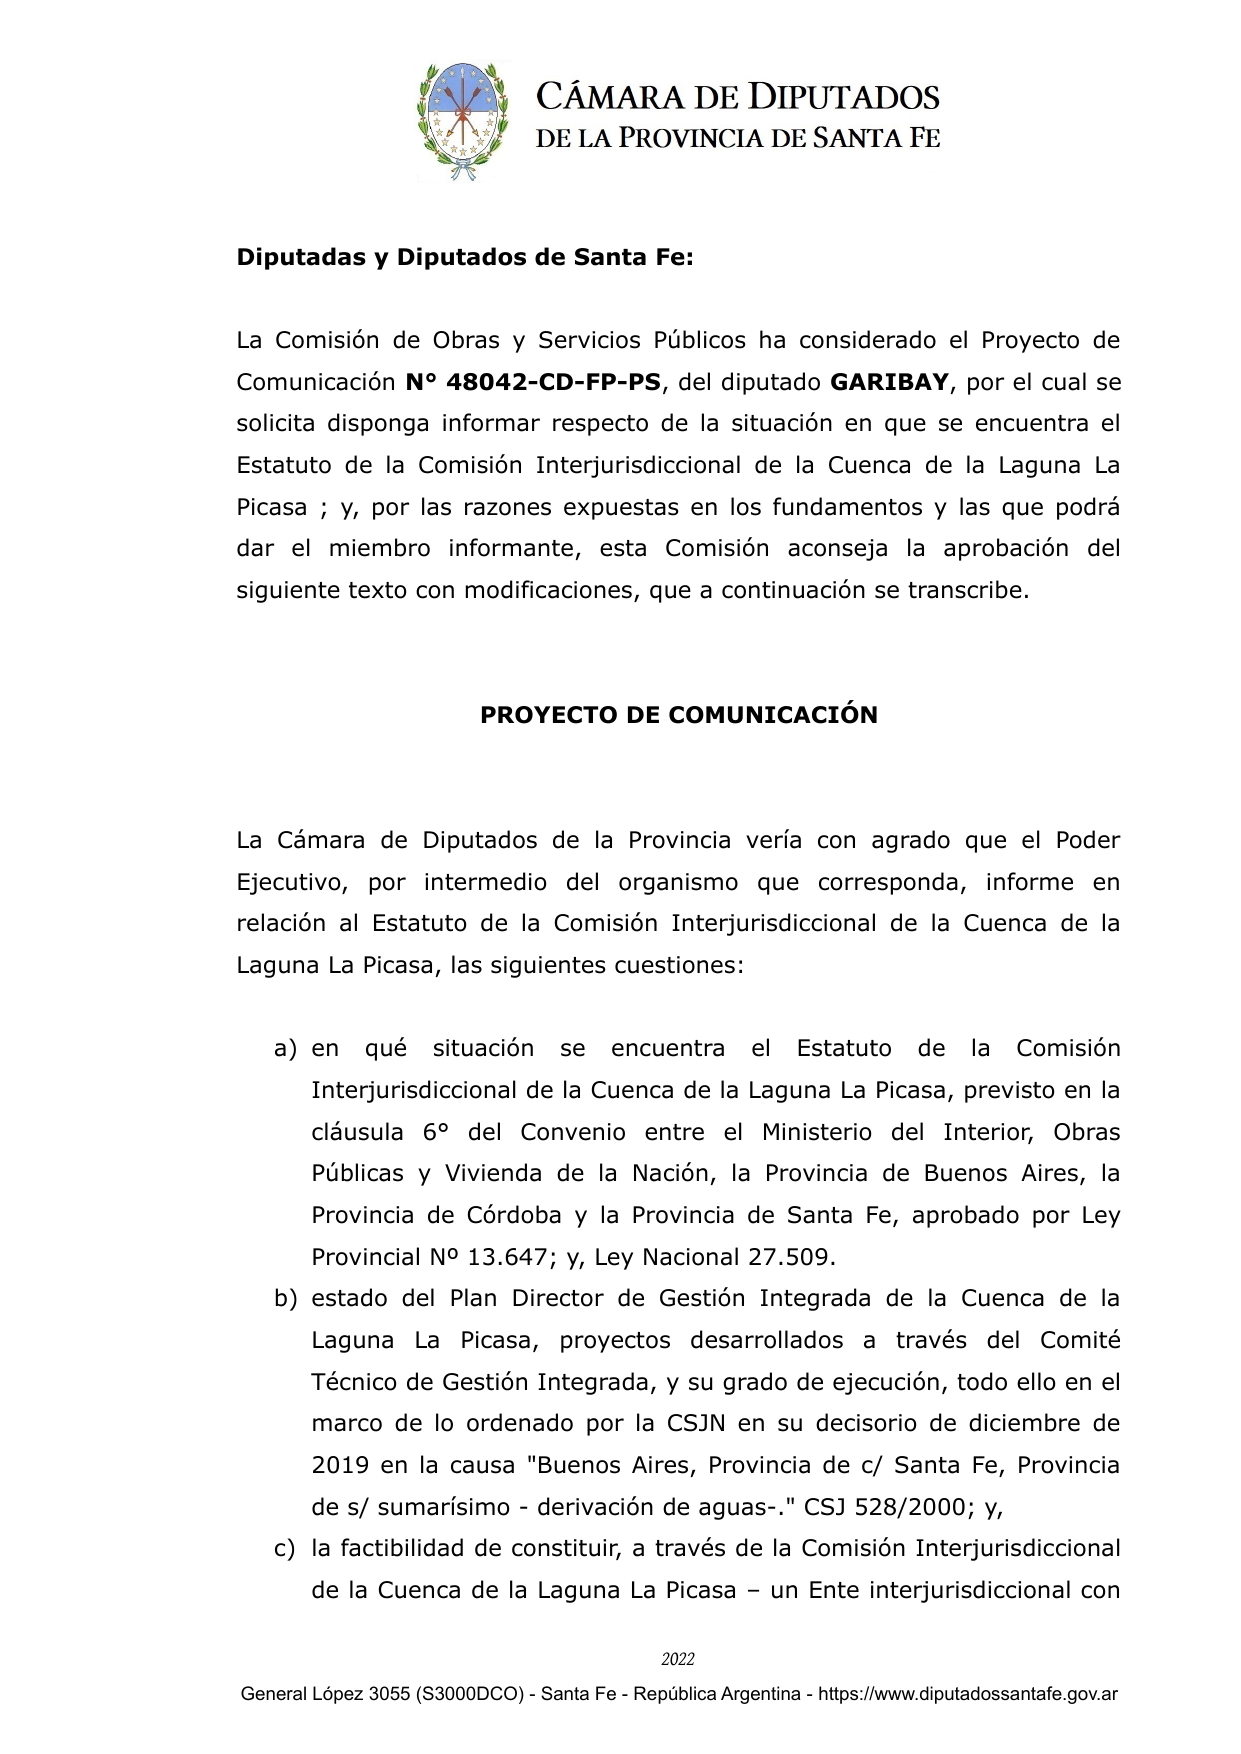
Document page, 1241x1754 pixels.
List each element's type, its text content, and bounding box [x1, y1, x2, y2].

text La Comisión de Obras y Servicios Públicos ha considerado el Proyecto de Comunicación N° 48042-CD-FP-PS, del diputado GARIBAY, por el cual se solicita disponga informar respecto de la situación en que se encuentra el Estatuto de la Comisión Interjurisdiccional de la Cuenca de la Laguna La Picasa ; y, por las razones expuestas en los fundamentos y las que podrá dar el miembro informante, esta Comisión aconseja la aprobación del siguiente texto con modificaciones, que a continuación se transcribe. [236, 326, 1122, 603]
picture [413, 59, 945, 183]
list en qué situación se encuentra el Estatuto de la Comisión Interjurisdiccional de la Cuenca de la Laguna La Picasa, previsto en la cláusula 6° del Convenio entre el Ministerio del Interior, Obras Públicas y Vivienda de la Nación, la Provincia de Buenos Aires, la Provincia de Córdoba y la Provincia de Santa Fe, aprobado por Ley Provincial Nº 13.647; y, Ley Nacional 27.509. [274, 1034, 1122, 1270]
text PROYECTO DE COMUNICACIÓN [236, 701, 1122, 728]
list la factibilidad de constituir, a través de la Comisión Interjurisdiccional de la Cuenca de la Laguna La Picasa – un Ente interjurisdiccional con [274, 1534, 1122, 1603]
list estado del Plan Director de Gestión Integrada de la Cuenca de la Laguna La Picasa, proyectos desarrollados a través del Comité Técnico de Gestión Integrada, y su grado de ejecución, todo ello en el marco de lo ordenado por la CSJN en su decisorio de diciembre de 2019 en la causa "Buenos Aires, Provincia de c/ Santa Fe, Provincia de s/ sumarísimo - derivación de aguas-." CSJ 528/2000; y, [274, 1284, 1122, 1520]
text La Cámara de Diputados de la Provincia vería con agrado que el Poder Ejecutivo, por intermedio del organismo que corresponda, informe en relación al Estatuto de la Comisión Interjurisdiccional de la Cuenca de la Laguna La Picasa, las siguientes cuestiones: [236, 826, 1122, 978]
text Diputadas y Diputados de Santa Fe: [236, 242, 1122, 270]
